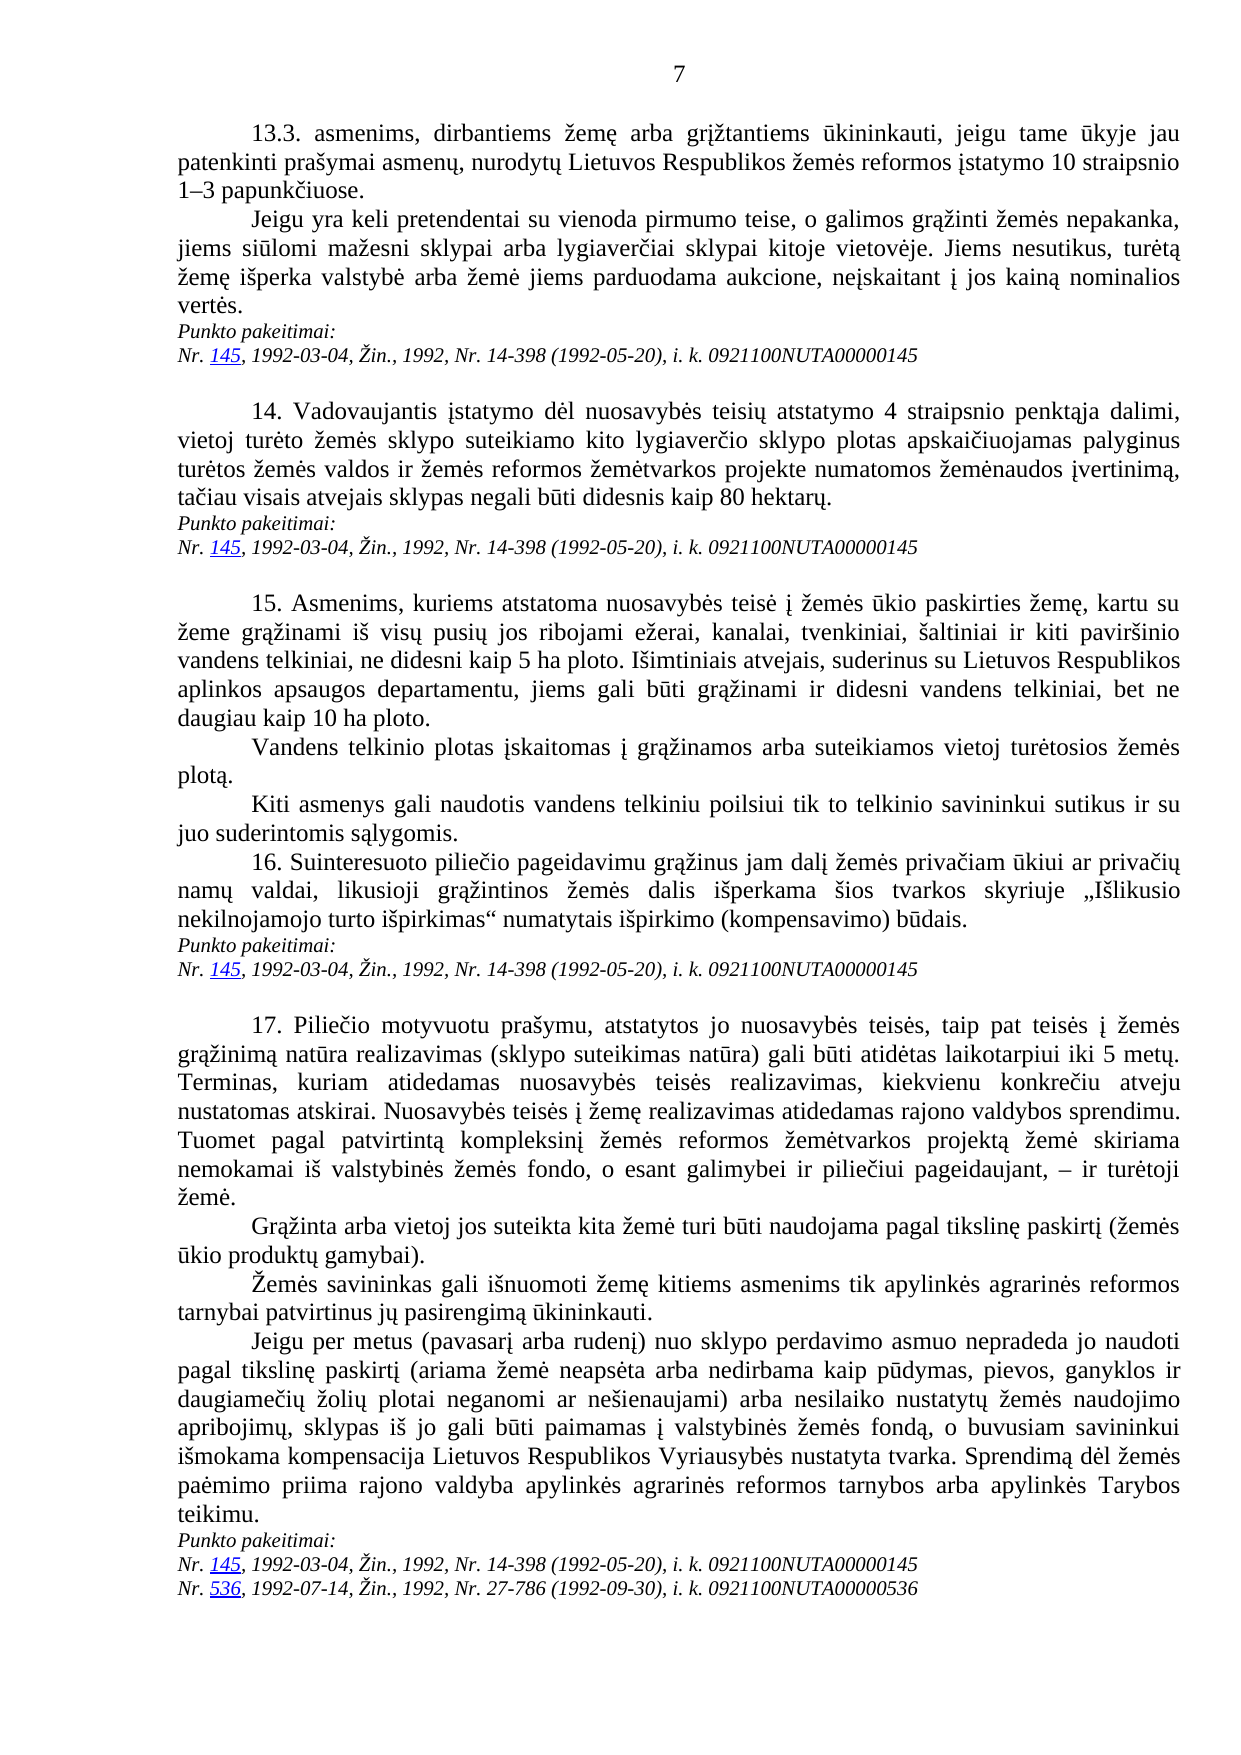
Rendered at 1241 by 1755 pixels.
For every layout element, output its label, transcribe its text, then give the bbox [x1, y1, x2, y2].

text Jeigu per metus (pavasarį arba rudenį) nuo sklypo perdavimo asmuo nepradeda jo naudoti pagal tikslinę paskirtį (ariama žemė neapsėta arba nedirbama kaip pūdymas, pievos, ganyklos ir daugiamečių žolių plotai neganomi ar nešienaujami) arba nesilaiko nustatytų žemės naudojimo apribojimų, sklypas iš jo gali būti paimamas į valstybinės žemės fondą, o buvusiam savininkui išmokama kompensacija Lietuvos Respublikos Vyriausybės nustatyta tvarka. Sprendimą dėl žemės paėmimo priima rajono valdyba apylinkės agrarinės reformos tarnybos arba apylinkės Tarybos teikimu. [177, 1326, 1181, 1527]
text 17. Piliečio motyvuotu prašymu, atstatytos jo nuosavybės teisės, taip pat teisės į žemės grąžinimą natūra realizavimas (sklypo suteikimas natūra) gali būti atidėtas laikotarpiui iki 5 metų. Terminas, kuriam atidedamas nuosavybės teisės realizavimas, kiekvienu konkrečiu atveju nustatomas atskirai. Nuosavybės teisės į žemę realizavimas atidedamas rajono valdybos sprendimu. Tuomet pagal patvirtintą kompleksinį žemės reformos žemėtvarkos projektą žemė skiriama nemokamai iš valstybinės žemės fondo, o esant galimybei ir piliečiui pageidaujant, – ir turėtoji žemė. [177, 1010, 1181, 1211]
text 14. Vadovaujantis įstatymo dėl nuosavybės teisių atstatymo 4 straipsnio penktąja dalimi, vietoj turėto žemės sklypo suteikiamo kito lygiaverčio sklypo plotas apskaičiuojamas palyginus turėtos žemės valdos ir žemės reformos žemėtvarkos projekte numatomos žemėnaudos įvertinimą, tačiau visais atvejais sklypas negali būti didesnis kaip 80 hektarų. [177, 396, 1181, 511]
text Kiti asmenys gali naudotis vandens telkiniu poilsiui tik to telkinio savininkui sutikus ir su juo suderintomis sąlygomis. [177, 789, 1181, 847]
text 15. Asmenims, kuriems atstatoma nuosavybės teisė į žemės ūkio paskirties žemę, kartu su žeme grąžinami iš visų pusių jos ribojami ežerai, kanalai, tvenkiniai, šaltiniai ir kiti paviršinio vandens telkiniai, ne didesni kaip 5 ha ploto. Išimtiniais atvejais, suderinus su Lietuvos Respublikos aplinkos apsaugos departamentu, jiems gali būti grąžinami ir didesni vandens telkiniai, bet ne daugiau kaip 10 ha ploto. [177, 588, 1181, 732]
text Žemės savininkas gali išnuomoti žemę kitiems asmenims tik apylinkės agrarinės reformos tarnybai patvirtinus jų pasirengimą ūkininkauti. [177, 1269, 1181, 1326]
text Punkto pakeitimai: [177, 511, 1181, 535]
text 13.3. asmenims, dirbantiems žemę arba grįžtantiems ūkininkauti, jeigu tame ūkyje jau patenkinti prašymai asmenų, nurodytų Lietuvos Respublikos žemės reformos įstatymo 10 straipsnio 1–3 papunkčiuose. [177, 118, 1181, 204]
text Punkto pakeitimai: [177, 933, 1181, 957]
text Punkto pakeitimai: [177, 1527, 1181, 1552]
text Nr. 145, 1992-03-04, Žin., 1992, Nr. 14-398 (1992-05-20), i. k. 0921100NUTA00000145 [177, 1552, 1181, 1576]
text Punkto pakeitimai: [177, 319, 1181, 343]
text Grąžinta arba vietoj jos suteikta kita žemė turi būti naudojama pagal tikslinę paskirtį (žemės ūkio produktų gamybai). [177, 1211, 1181, 1269]
text Nr. 536, 1992-07-14, Žin., 1992, Nr. 27-786 (1992-09-30), i. k. 0921100NUTA00000536 [177, 1576, 1181, 1600]
text Nr. 145, 1992-03-04, Žin., 1992, Nr. 14-398 (1992-05-20), i. k. 0921100NUTA00000145 [177, 957, 1181, 981]
text Nr. 145, 1992-03-04, Žin., 1992, Nr. 14-398 (1992-05-20), i. k. 0921100NUTA00000145 [177, 535, 1181, 559]
text 16. Suinteresuoto piliečio pageidavimu grąžinus jam dalį žemės privačiam ūkiui ar privačių namų valdai, likusioji grąžintinos žemės dalis išperkama šios tvarkos skyriuje „Išlikusio nekilnojamojo turto išpirkimas“ numatytais išpirkimo (kompensavimo) būdais. [177, 847, 1181, 933]
text Jeigu yra keli pretendentai su vienoda pirmumo teise, o galimos grąžinti žemės nepakanka, jiems siūlomi mažesni sklypai arba lygiaverčiai sklypai kitoje vietovėje. Jiems nesutikus, turėtą žemę išperka valstybė arba žemė jiems parduodama aukcione, neįskaitant į jos kainą nominalios vertės. [177, 204, 1181, 319]
text Nr. 145, 1992-03-04, Žin., 1992, Nr. 14-398 (1992-05-20), i. k. 0921100NUTA00000145 [177, 343, 1181, 367]
text Vandens telkinio plotas įskaitomas į grąžinamos arba suteikiamos vietoj turėtosios žemės plotą. [177, 732, 1181, 789]
